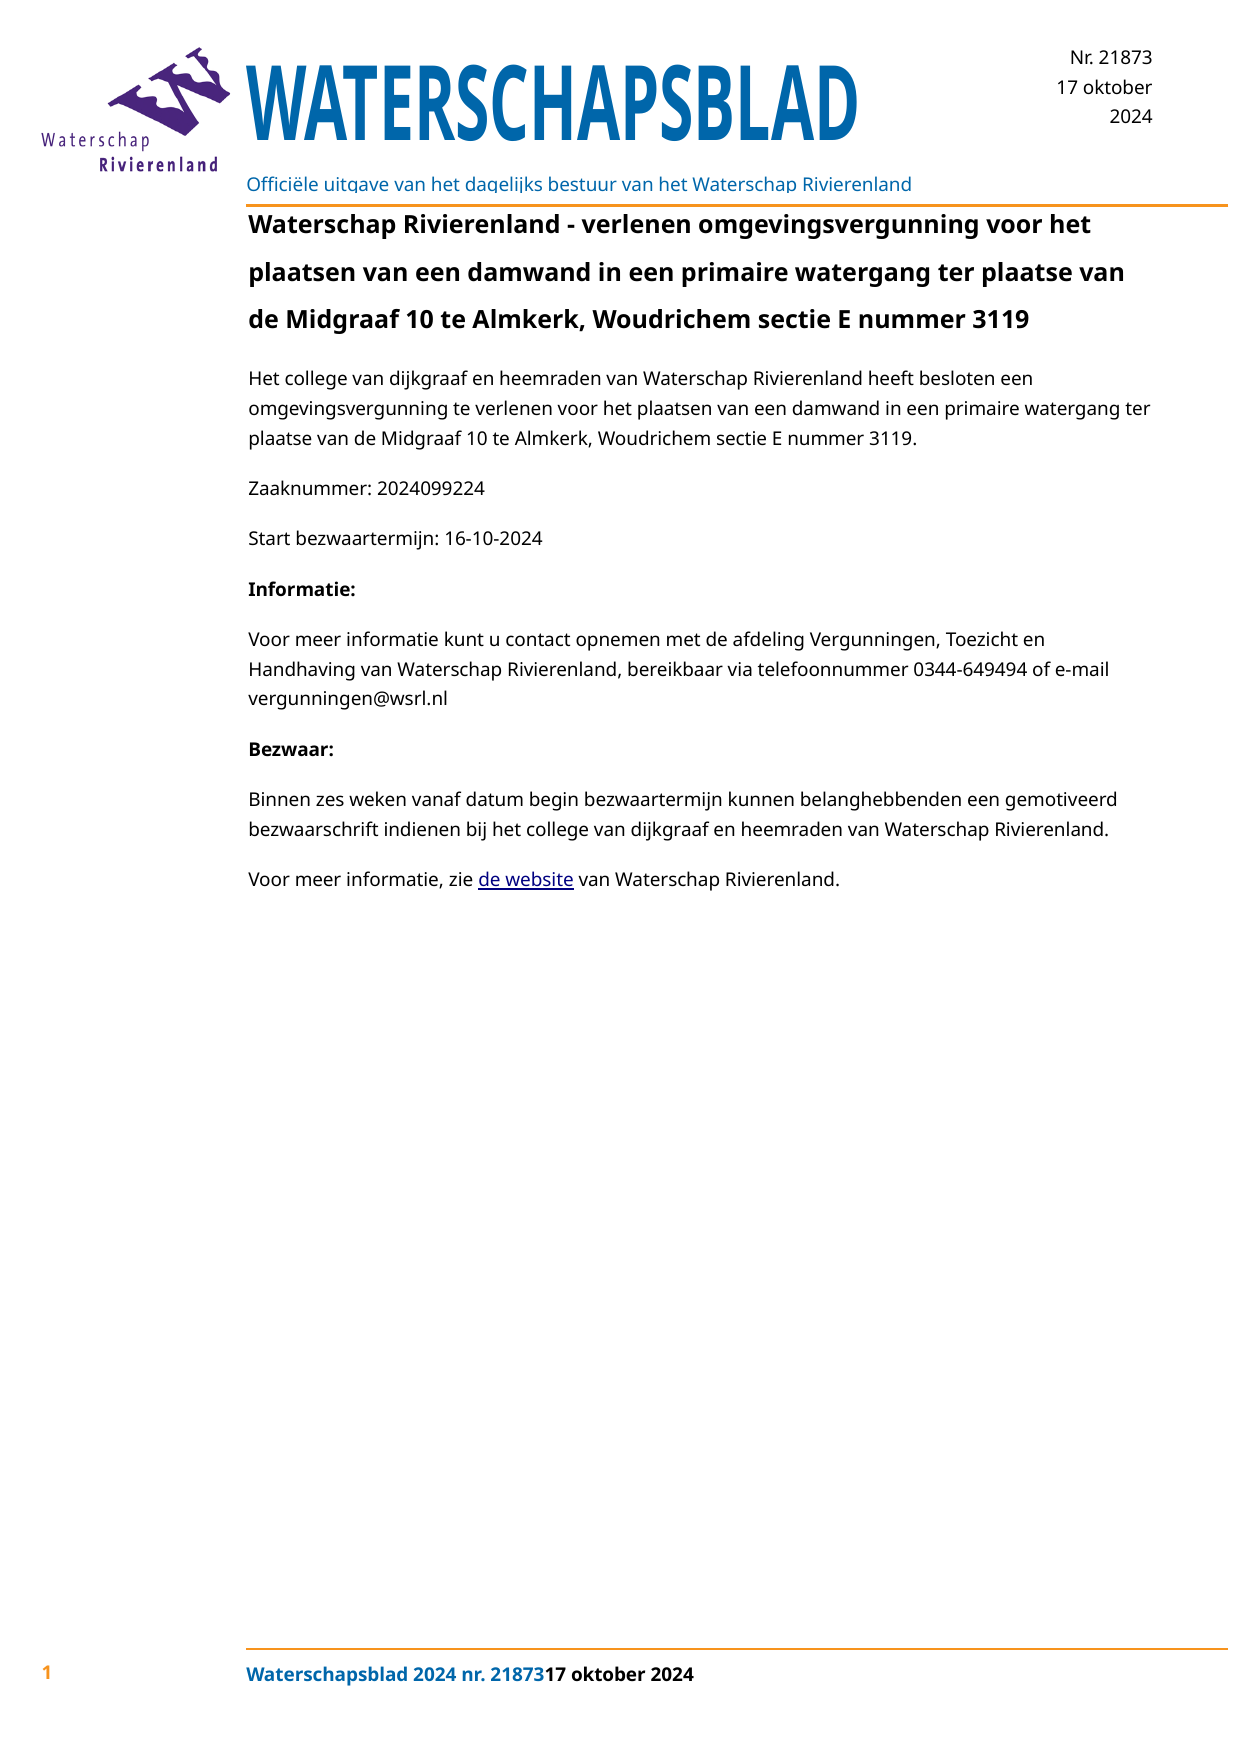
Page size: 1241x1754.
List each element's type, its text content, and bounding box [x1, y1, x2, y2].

picture [41, 47, 231, 172]
text Bezwaar: [248, 736, 1152, 762]
text Start bezwaartermijn: 16-10-2024 [248, 526, 1152, 551]
text Waterschap Rivierenland - verlenen omgevingsvergunning voor het plaatsen van een damwand in een primaire watergang ter plaatse van de Midgraaf 10 te Almkerk, Woudrichem sectie E nummer 3119 [248, 207, 1152, 336]
text Zaaknummer: 2024099224 [248, 475, 1152, 501]
text Binnen zes weken vanaf datum begin bezwaartermijn kunnen belanghebbenden een gemotiveerd bezwaarschrift indienen bij het college van dijkgraaf en heemraden van Waterschap Rivierenland. [248, 786, 1152, 842]
text Voor meer informatie kunt u contact opnemen met de afdeling Vergunningen, Toezicht en Handhaving van Waterschap Rivierenland, bereikbaar via telefoonnummer 0344-649494 of e-mail vergunningen@wsrl.nl [248, 626, 1152, 711]
text Voor meer informatie, zie de website van Waterschap Rivierenland. [248, 866, 1152, 892]
text Informatie: [248, 576, 1152, 602]
text Het college van dijkgraaf en heemraden van Waterschap Rivierenland heeft besloten een omgevingsvergunning te verlenen voor het plaatsen van een damwand in een primaire watergang ter plaatse van de Midgraaf 10 te Almkerk, Woudrichem sectie E nummer 3119. [248, 366, 1152, 450]
